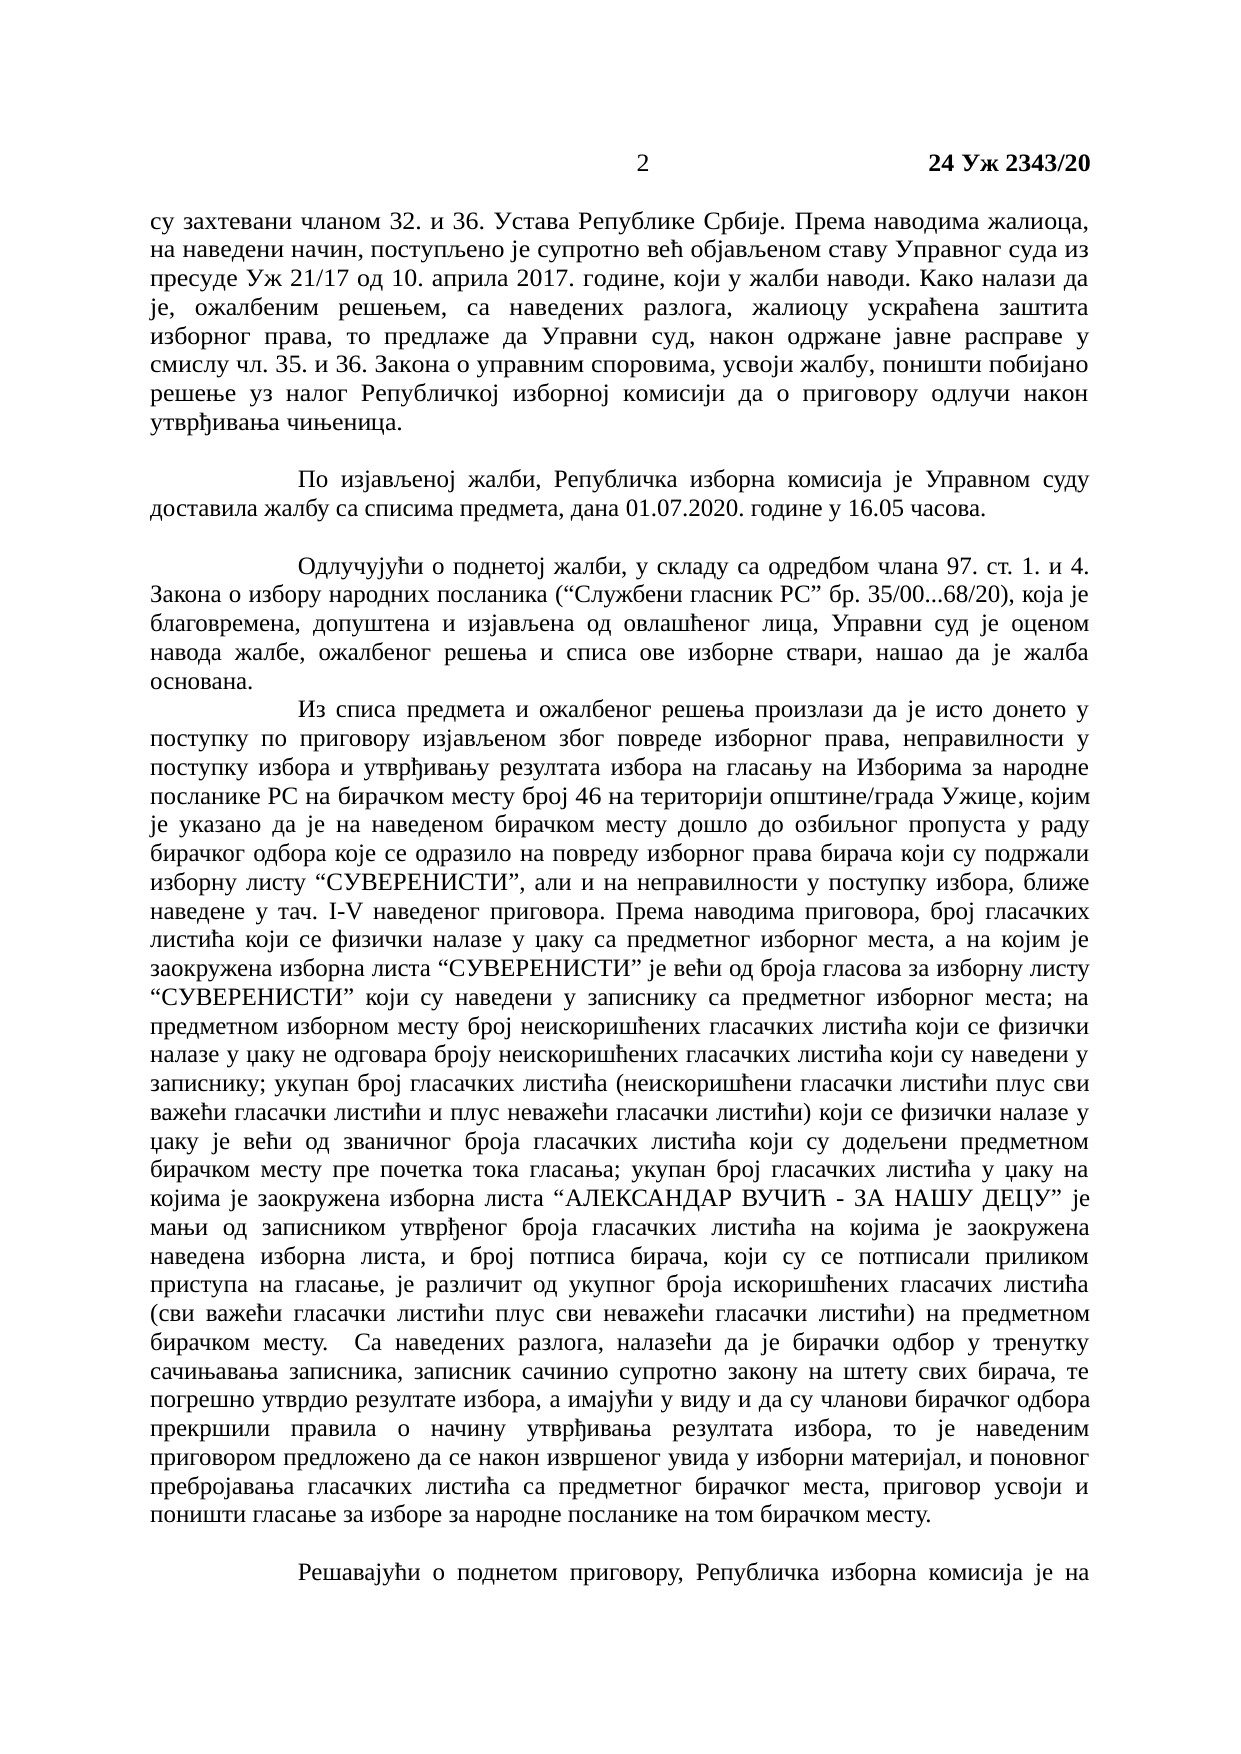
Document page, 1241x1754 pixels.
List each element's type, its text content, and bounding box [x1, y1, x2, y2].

text Решавајући о поднетом приговору, Републичка изборна комисија је на [150, 1557, 1090, 1586]
text су захтевани чланом 32. и 36. Устава Републике Србије. Према наводима жалиоца, на наведени начин, поступљено је супротно већ објављеном ставу Управног суда из пресуде Уж 21/17 од 10. априла 2017. године, који у жалби наводи. Како налази да је, ожалбеним решењем, са наведених разлога, жалиоцу ускраћена заштита изборног права, то предлаже да Управни суд, након одржане јавне расправе у смислу чл. 35. и 36. Закона о управним споровима, усвоји жалбу, поништи побијано решење уз налог Републичкој изборној комисији да о приговору одлучи након утврђивања чињеница. [150, 206, 1090, 436]
text Из списа предмета и ожалбеног решења произлази да је исто донето у поступку по приговору изјављеном због повреде изборног права, неправилности у поступку избора и утврђивању резултата избора на гласању на Изборима за народне посланике РС на бирачком месту број 46 на територији општине/града Ужице, којим је указано да је на наведеном бирачком месту дошло до озбиљног пропуста у раду бирачког одбора које се одразило на повреду изборног права бирача који су подржали изборну листу “СУВЕРЕНИСТИ”, али и на неправилности у поступку избора, ближе наведене у тач. I-V наведеног приговора. Према наводима приговора, број гласачких листића који се физички налазе у џаку са предметног изборног места, а на којим је заокружена изборна листа “СУВЕРЕНИСТИ” је већи од броја гласова за изборну листу “СУВЕРЕНИСТИ” који су наведени у записнику са предметног изборног места; на предметном изборном месту број неискоришћених гласачких листића који се физички налазе у џаку не одговара броју неискоришћених гласачких листића који су наведени у записнику; укупан број гласачких листића (неискоришћени гласачки листићи плус сви важећи гласачки листићи и плус неважећи гласачки листићи) који се физички налазе у џаку је већи од званичног броја гласачких листића који су додељени предметном бирачком месту пре почетка тока гласања; укупан број гласачких листића у џаку на којима је заокружена изборна листа “АЛЕКСАНДАР ВУЧИЋ - ЗА НАШУ ДЕЦУ” је мањи од записником утврђеног броја гласачких листића на којима је заокружена наведена изборна листа, и број потписа бирача, који су се потписали приликом приступа на гласање, је различит од укупног броја искоришћених гласачих листића (сви важећи гласачки листићи плус сви неважећи гласачки листићи) на предметном бирачком месту. Са наведених разлога, налазећи да је бирачки одбор у тренутку сачињавања записника, записник сачинио супротно закону на штету свих бирача, те погрешно утврдио резултате избора, а имајући у виду и да су чланови бирачког одбора прекршили правила о начину утврђивања резултата избора, то је наведеним приговором предложено да се након извршеног увида у изборни материјал, и поновног пребројавања гласачких листића са предметног бирачког места, приговор усвоји и поништи гласање за изборе за народне посланике на том бирачком месту. [150, 694, 1090, 1528]
text Одлучујући о поднетој жалби, у складу са одредбом члана 97. ст. 1. и 4. Закона о избору народних посланика (“Службени гласник РС” бр. 35/00...68/20), која је благовремена, допуштена и изјављена од овлашћеног лица, Управни суд је оценом навода жалбе, ожалбеног решења и списа ове изборне ствари, нашао да је жалба основана. [150, 551, 1090, 694]
text По изјављеној жалби, Републичка изборна комисија је Управном суду доставила жалбу са списима предмета, дана 01.07.2020. године у 16.05 часова. [150, 464, 1090, 522]
